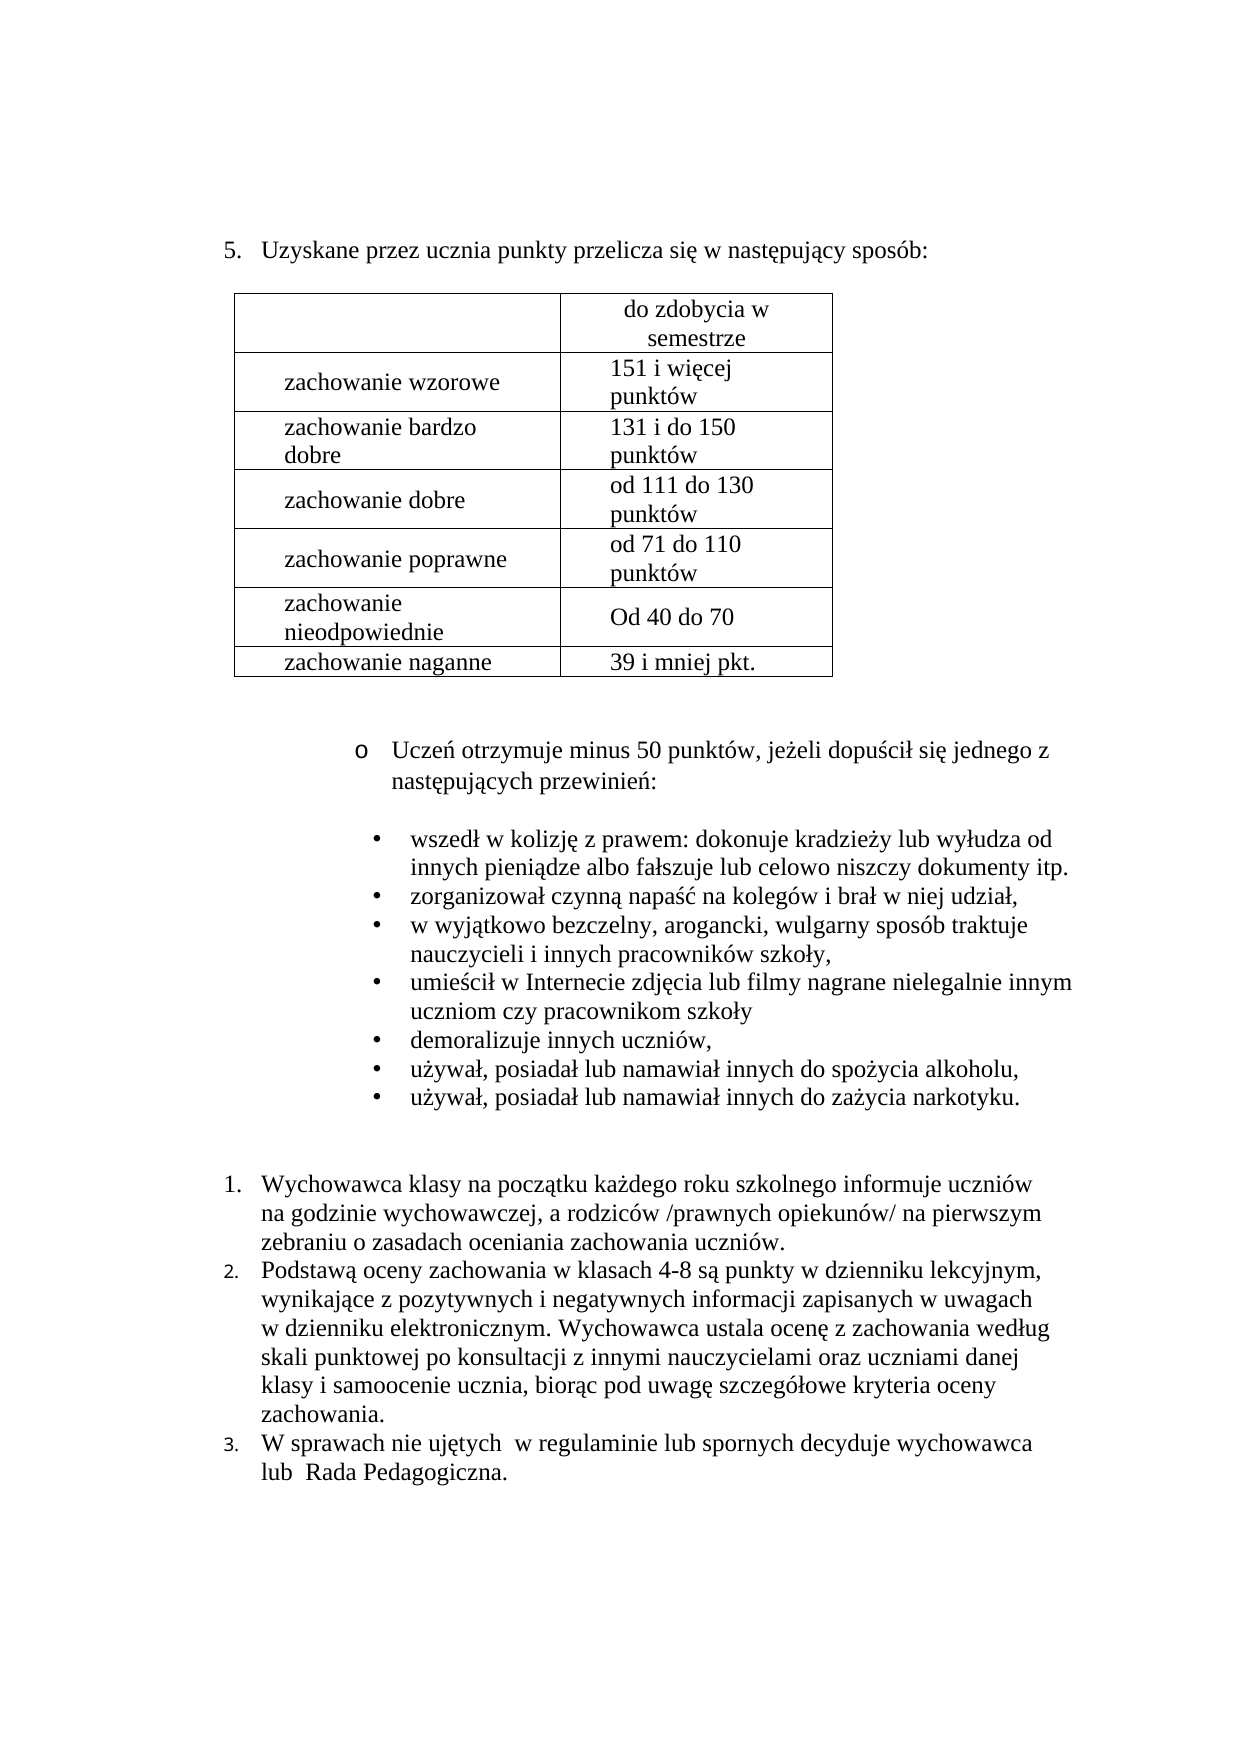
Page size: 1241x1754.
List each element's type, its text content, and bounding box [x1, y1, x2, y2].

table_cell zachowanie wzorowe [235, 353, 560, 411]
table_cell zachowanie poprawne [235, 529, 560, 587]
list używał, posiadał lub namawiał innych do spożycia alkoholu, [373, 1054, 1093, 1082]
list używał, posiadał lub namawiał innych do zażycia narkotyku. [373, 1082, 1093, 1111]
list wszedł w kolizję z prawem: dokonuje kradzieży lub wyłudza od innych pieniądze albo fałszuje lub celowo niszczy dokumenty itp. [373, 824, 1093, 881]
table_cell Od 40 do 70 [561, 588, 832, 646]
table_cell od 71 do 110 punktów [561, 529, 832, 587]
table_cell zachowanie nieodpowiednie [235, 588, 560, 646]
table_cell zachowanie bardzo dobre [235, 412, 560, 469]
table_header do zdobycia w semestrze [561, 294, 832, 352]
list Podstawą oceny zachowania w klasach 4-8 są punkty w dzienniku lekcyjnym, wynikające z pozytywnych i negatywnych informacji zapisanych w uwagach w dzienniku elektronicznym. Wychowawca ustala ocenę z zachowania według skali punktowej po konsultacji z innymi nauczycielami oraz uczniami danej klasy i samoocenie ucznia, biorąc pod uwagę szczegółowe kryteria oceny zachowania. [223, 1255, 1054, 1428]
table_cell 131 i do 150 punktów [561, 412, 832, 469]
list w wyjątkowo bezczelny, arogancki, wulgarny sposób traktuje nauczycieli i innych pracowników szkoły, [373, 910, 1093, 967]
table_cell od 111 do 130 punktów [561, 470, 832, 528]
list Uczeń otrzymuje minus 50 punktów, jeżeli dopuścił się jednego z następujących przewinień: [354, 735, 1093, 794]
list W sprawach nie ujętych w regulaminie lub spornych decyduje wychowawca lub Rada Pedagogiczna. [223, 1428, 1054, 1485]
list zorganizował czynną napaść na kolegów i brał w niej udział, [373, 881, 1093, 910]
table_cell zachowanie naganne [235, 647, 560, 676]
list demoralizuje innych uczniów, [373, 1025, 1093, 1054]
list Uzyskane przez ucznia punkty przelicza się w następujący sposób: [223, 235, 1054, 264]
table_cell zachowanie dobre [235, 470, 560, 528]
list Wychowawca klasy na początku każdego roku szkolnego informuje uczniów na godzinie wychowawczej, a rodziców /prawnych opiekunów/ na pierwszym zebraniu o zasadach oceniania zachowania uczniów. [223, 1169, 1054, 1255]
table_cell 39 i mniej pkt. [561, 647, 832, 676]
table_header [235, 294, 560, 352]
list umieścił w Internecie zdjęcia lub filmy nagrane nielegalnie innym uczniom czy pracownikom szkoły [373, 967, 1093, 1025]
table_cell 151 i więcej punktów [561, 353, 832, 411]
